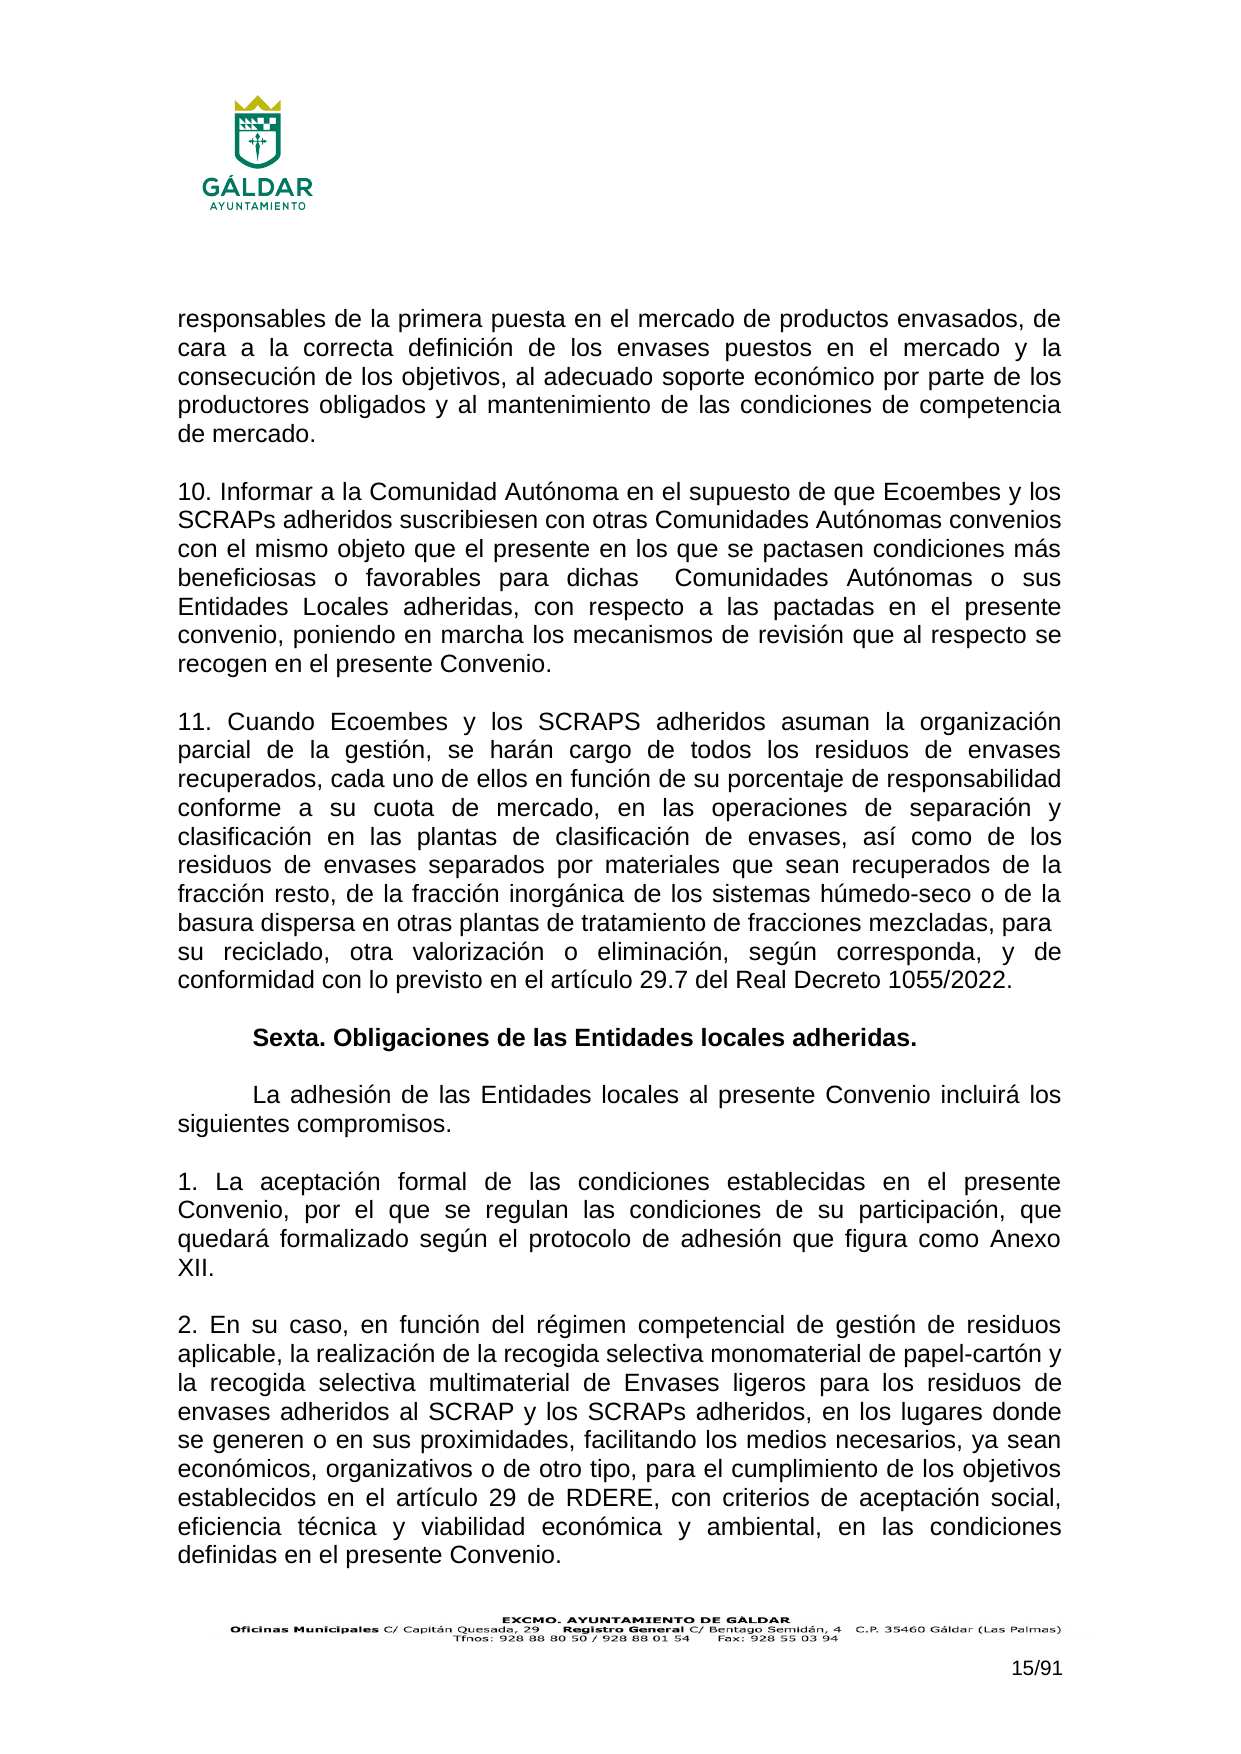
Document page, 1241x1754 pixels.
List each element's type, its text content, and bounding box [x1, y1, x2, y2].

text su reciclado, otra valorización o eliminación, según corresponda, y de conformidad con lo previsto en el artículo 29.7 del Real Decreto 1055/2022. [177, 937, 1063, 994]
text 11. Cuando Ecoembes y los SCRAPS adheridos asuman la organización parcial de la gestión, se harán cargo de todos los residuos de envases recuperados, cada uno de ellos en función de su porcentaje de responsabilidad conforme a su cuota de mercado, en las operaciones de separación y clasificación en las plantas de clasificación de envases, así como de los residuos de envases separados por materiales que sean recuperados de la fracción resto, de la fracción inorgánica de los sistemas húmedo-seco o de la basura dispersa en otras plantas de tratamiento de fracciones mezcladas, para [177, 707, 1063, 937]
picture [231, 1616, 1071, 1642]
picture [183, 73, 330, 232]
text La adhesión de las Entidades locales al presente Convenio incluirá los siguientes compromisos. [177, 1080, 1063, 1138]
text 10. Informar a la Comunidad Autónoma en el supuesto de que Ecoembes y los SCRAPs adheridos suscribiesen con otras Comunidades Autónomas convenios con el mismo objeto que el presente en los que se pactasen condiciones más beneficiosas o favorables para dichas Comunidades Autónomas o sus Entidades Locales adheridas, con respecto a las pactadas en el presente convenio, poniendo en marcha los mecanismos de revisión que al respecto se recogen en el presente Convenio. [177, 477, 1063, 678]
text Sexta. Obligaciones de las Entidades locales adheridas. [177, 1023, 1063, 1052]
text responsables de la primera puesta en el mercado de productos envasados, de cara a la correcta definición de los envases puestos en el mercado y la consecución de los objetivos, al adecuado soporte económico por parte de los productores obligados y al mantenimiento de las condiciones de competencia de mercado. [177, 304, 1063, 448]
text 1. La aceptación formal de las condiciones establecidas en el presente Convenio, por el que se regulan las condiciones de su participación, que quedará formalizado según el protocolo de adhesión que figura como Anexo XII. [177, 1167, 1063, 1282]
text 2. En su caso, en función del régimen competencial de gestión de residuos aplicable, la realización de la recogida selectiva monomaterial de papel-cartón y la recogida selectiva multimaterial de Envases ligeros para los residuos de envases adheridos al SCRAP y los SCRAPs adheridos, en los lugares donde se generen o en sus proximidades, facilitando los medios necesarios, ya sean económicos, organizativos o de otro tipo, para el cumplimiento de los objetivos establecidos en el artículo 29 de RDERE, con criterios de aceptación social, eficiencia técnica y viabilidad económica y ambiental, en las condiciones definidas en el presente Convenio. [177, 1310, 1063, 1569]
